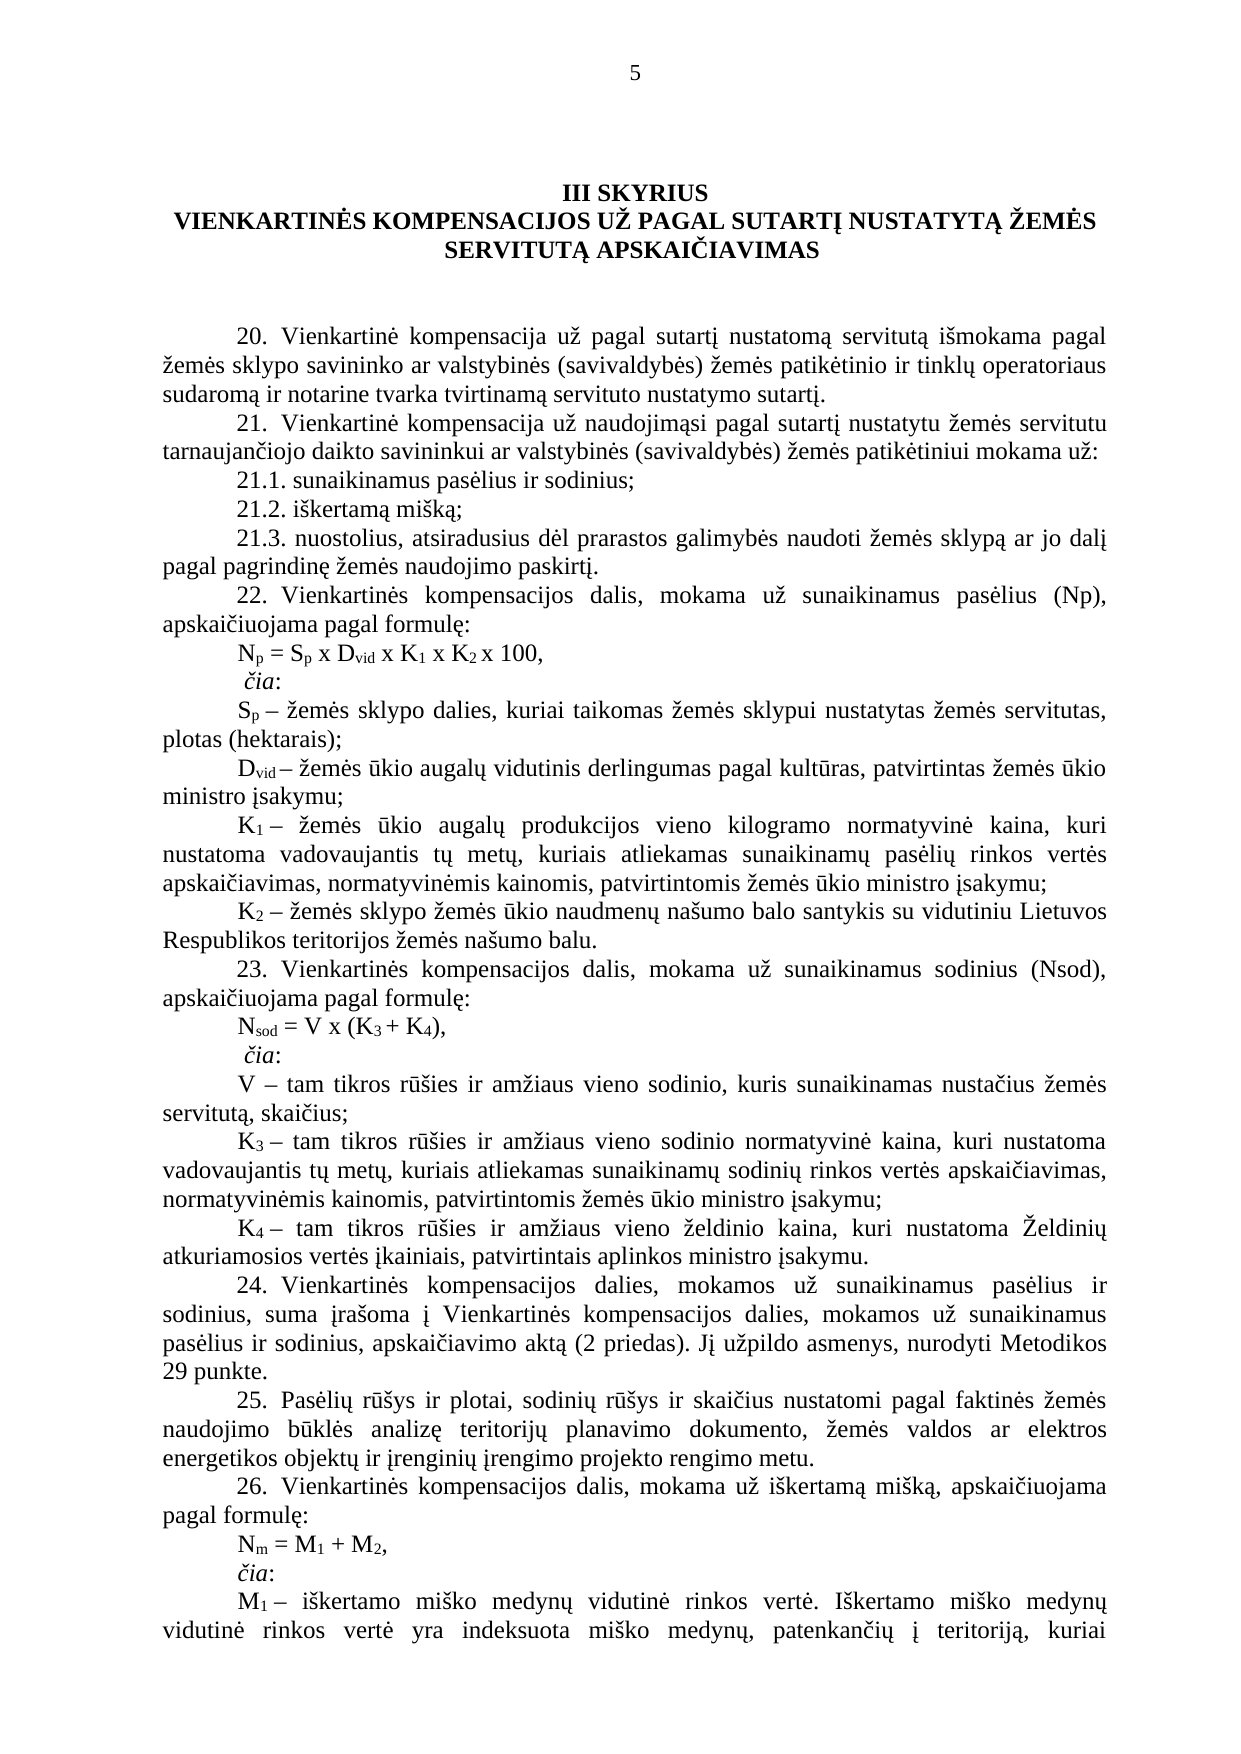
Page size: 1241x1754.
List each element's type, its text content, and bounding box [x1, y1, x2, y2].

text 21.1. sunaikinamus pasėlius ir sodinius; [162, 465, 1107, 494]
text K1 – žemės ūkio augalų produkcijos vieno kilogramo normatyvinė kaina, kuri nustatoma vadovaujantis tų metų, kuriais atliekamas sunaikinamų pasėlių rinkos vertės apskaičiavimas, normatyvinėmis kainomis, patvirtintomis žemės ūkio ministro įsakymu; [162, 810, 1107, 896]
text Nsod = V x (K3 + K4), [162, 1011, 1107, 1040]
text 21.2. iškertamą mišką; [162, 494, 1107, 523]
text Np = Sp x Dvid x K1 x K2 x 100, [162, 638, 1107, 666]
text M1 – iškertamo miško medynų vidutinė rinkos vertė. Iškertamo miško medynų vidutinė rinkos vertė yra indeksuota miško medynų, patenkančių į teritoriją, kuriai [162, 1586, 1107, 1644]
text Nm = M1 + M2, [162, 1529, 1107, 1558]
text 26. Vienkartinės kompensacijos dalis, mokama už iškertamą mišką, apskaičiuojama pagal formulę: [162, 1471, 1107, 1529]
text 24. Vienkartinės kompensacijos dalies, mokamos už sunaikinamus pasėlius ir sodinius, suma įrašoma į Vienkartinės kompensacijos dalies, mokamos už sunaikinamus pasėlius ir sodinius, apskaičiavimo aktą (2 priedas). Jį užpildo asmenys, nurodyti Metodikos 29 punkte. [162, 1270, 1107, 1385]
text 25. Pasėlių rūšys ir plotai, sodinių rūšys ir skaičius nustatomi pagal faktinės žemės naudojimo būklės analizę teritorijų planavimo dokumento, žemės valdos ar elektros energetikos objektų ir įrenginių įrengimo projekto rengimo metu. [162, 1385, 1107, 1471]
text čia: [162, 1040, 1107, 1069]
text čia: [162, 1558, 1107, 1586]
text K4 – tam tikros rūšies ir amžiaus vieno želdinio kaina, kuri nustatoma Želdinių atkuriamosios vertės įkainiais, patvirtintais aplinkos ministro įsakymu. [162, 1213, 1107, 1270]
text 23. Vienkartinės kompensacijos dalis, mokama už sunaikinamus sodinius (Nsod), apskaičiuojama pagal formulę: [162, 954, 1107, 1011]
text III SKYRIUS [162, 178, 1107, 206]
text 22. Vienkartinės kompensacijos dalis, mokama už sunaikinamus pasėlius (Np), apskaičiuojama pagal formulę: [162, 580, 1107, 638]
text 21. Vienkartinė kompensacija už naudojimąsi pagal sutartį nustatytu žemės servitutu tarnaujančiojo daikto savininkui ar valstybinės (savivaldybės) žemės patikėtiniui mokama už: [162, 408, 1107, 465]
text 20. Vienkartinė kompensacija už pagal sutartį nustatomą servitutą išmokama pagal žemės sklypo savininko ar valstybinės (savivaldybės) žemės patikėtinio ir tinklų operatoriaus sudaromą ir notarine tvarka tvirtinamą servituto nustatymo sutartį. [162, 321, 1107, 408]
text čia: [162, 666, 1107, 695]
text V – tam tikros rūšies ir amžiaus vieno sodinio, kuris sunaikinamas nustačius žemės servitutą, skaičius; [162, 1069, 1107, 1126]
text K3 – tam tikros rūšies ir amžiaus vieno sodinio normatyvinė kaina, kuri nustatoma vadovaujantis tų metų, kuriais atliekamas sunaikinamų sodinių rinkos vertės apskaičiavimas, normatyvinėmis kainomis, patvirtintomis žemės ūkio ministro įsakymu; [162, 1126, 1107, 1213]
text VIENKARTINĖS KOMPENSACIJOS UŽ PAGAL SUTARTĮ NUSTATYTĄ ŽEMĖS SERVITUTĄ APSKAIČIAVIMAS [162, 206, 1107, 264]
text 21.3. nuostolius, atsiradusius dėl prarastos galimybės naudoti žemės sklypą ar jo dalį pagal pagrindinę žemės naudojimo paskirtį. [162, 523, 1107, 580]
text Sp – žemės sklypo dalies, kuriai taikomas žemės sklypui nustatytas žemės servitutas, plotas (hektarais); [162, 695, 1107, 753]
text K2 – žemės sklypo žemės ūkio naudmenų našumo balo santykis su vidutiniu Lietuvos Respublikos teritorijos žemės našumo balu. [162, 896, 1107, 954]
text Dvid – žemės ūkio augalų vidutinis derlingumas pagal kultūras, patvirtintas žemės ūkio ministro įsakymu; [162, 753, 1107, 810]
